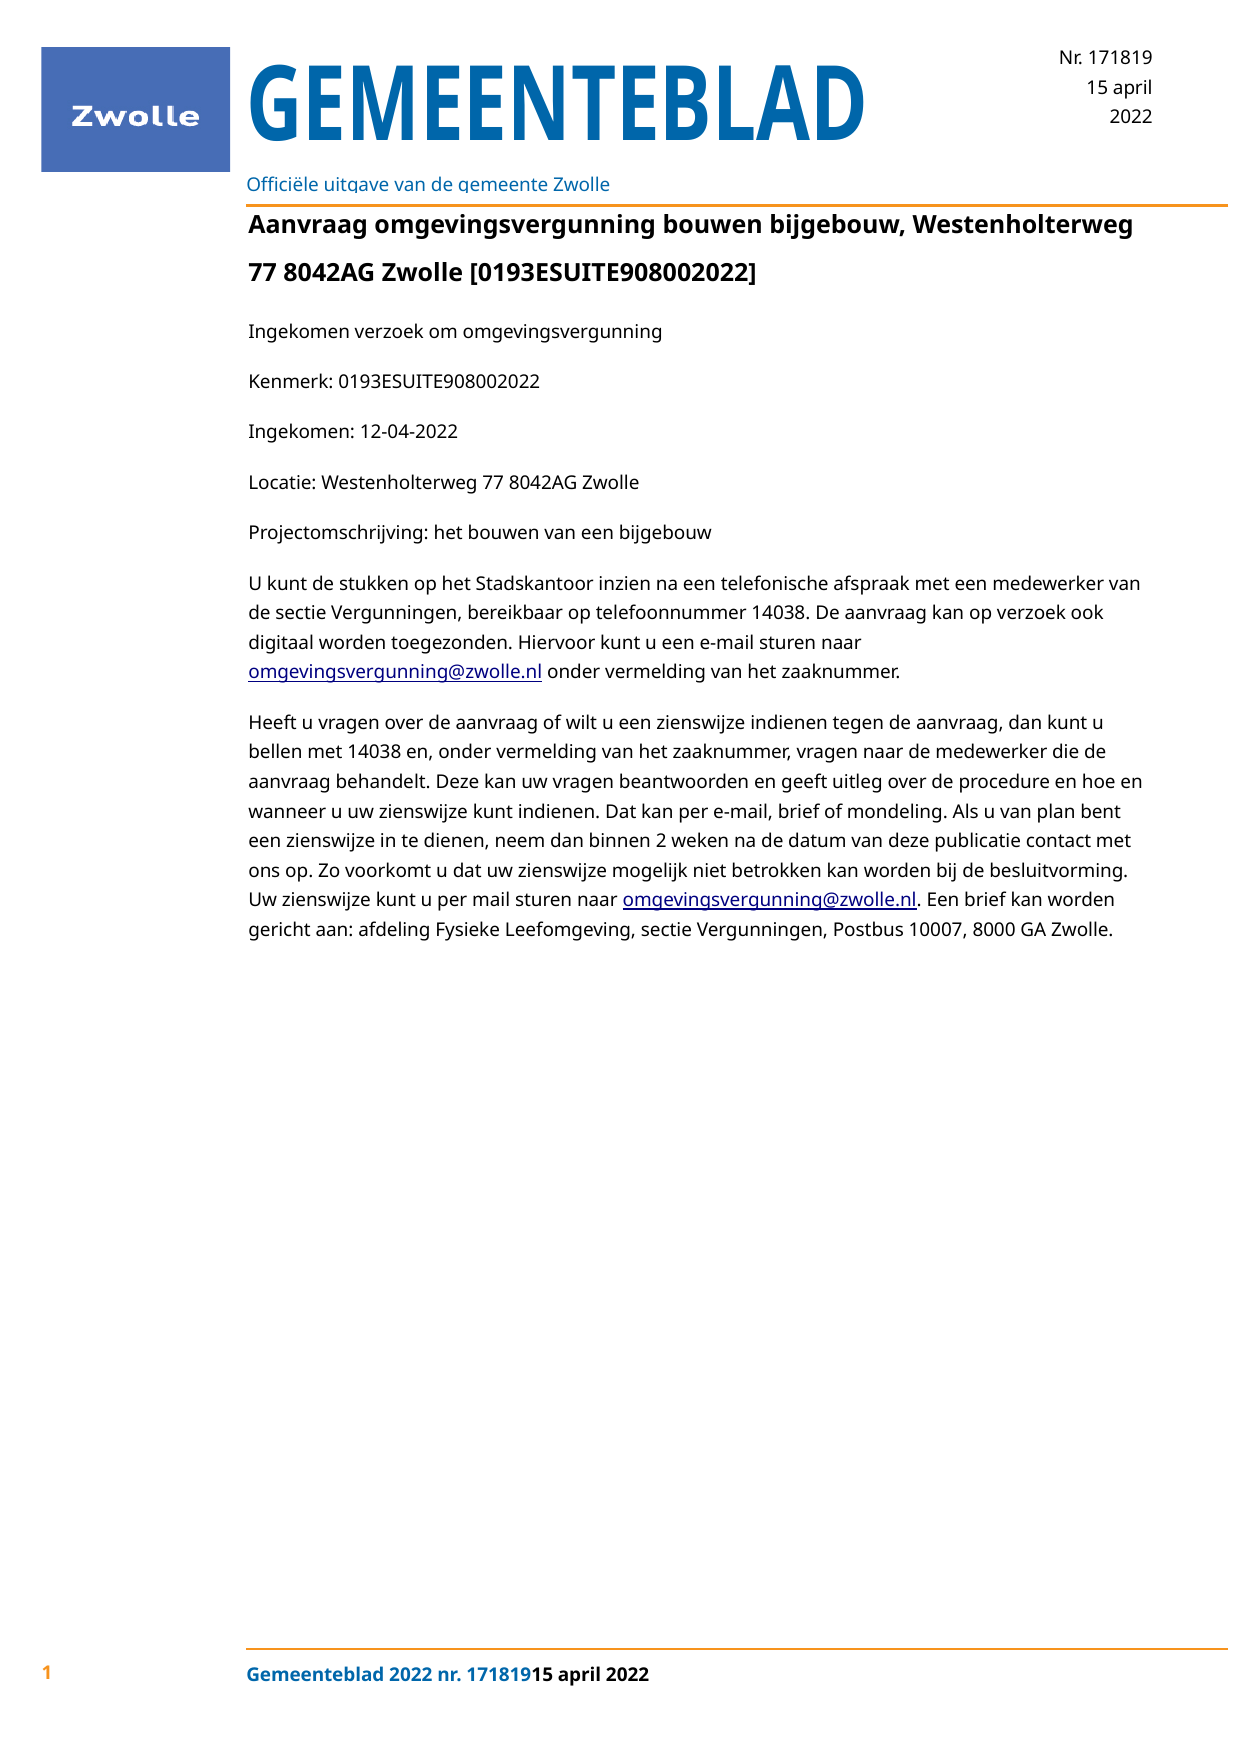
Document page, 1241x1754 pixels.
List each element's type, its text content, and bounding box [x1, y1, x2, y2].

picture [41, 47, 231, 172]
text Kenmerk: 0193ESUITE908002022 [248, 368, 1152, 394]
text Heeft u vragen over de aanvraag of wilt u een zienswijze indienen tegen de aanvraag, dan kunt u bellen met 14038 en, onder vermelding van het zaaknummer, vragen naar de medewerker die de aanvraag behandelt. Deze kan uw vragen beantwoorden en geeft uitleg over de procedure en hoe en wanneer u uw zienswijze kunt indienen. Dat kan per e-mail, brief of mondeling. Als u van plan bent een zienswijze in te dienen, neem dan binnen 2 weken na de datum van deze publicatie contact met ons op. Zo voorkomt u dat uw zienswijze mogelijk niet betrokken kan worden bij de besluitvorming. Uw zienswijze kunt u per mail sturen naar omgevingsvergunning@zwolle.nl. Een brief kan worden gericht aan: afdeling Fysieke Leefomgeving, sectie Vergunningen, Postbus 10007, 8000 GA Zwolle. [248, 709, 1152, 942]
text Locatie: Westenholterweg 77 8042AG Zwolle [248, 469, 1152, 495]
text Ingekomen: 12-04-2022 [248, 419, 1152, 444]
text Projectomschrijving: het bouwen van een bijgebouw [248, 519, 1152, 545]
text U kunt de stukken op het Stadskantoor inzien na een telefonische afspraak met een medewerker van de sectie Vergunningen, bereikbaar op telefoonnummer 14038. De aanvraag kan op verzoek ook digitaal worden toegezonden. Hiervoor kunt u een e-mail sturen naar omgevingsvergunning@zwolle.nl onder vermelding van het zaaknummer. [248, 570, 1152, 684]
text Aanvraag omgevingsvergunning bouwen bijgebouw, Westenholterweg 77 8042AG Zwolle [0193ESUITE908002022] [248, 207, 1152, 288]
text Ingekomen verzoek om omgevingsvergunning [248, 318, 1152, 344]
